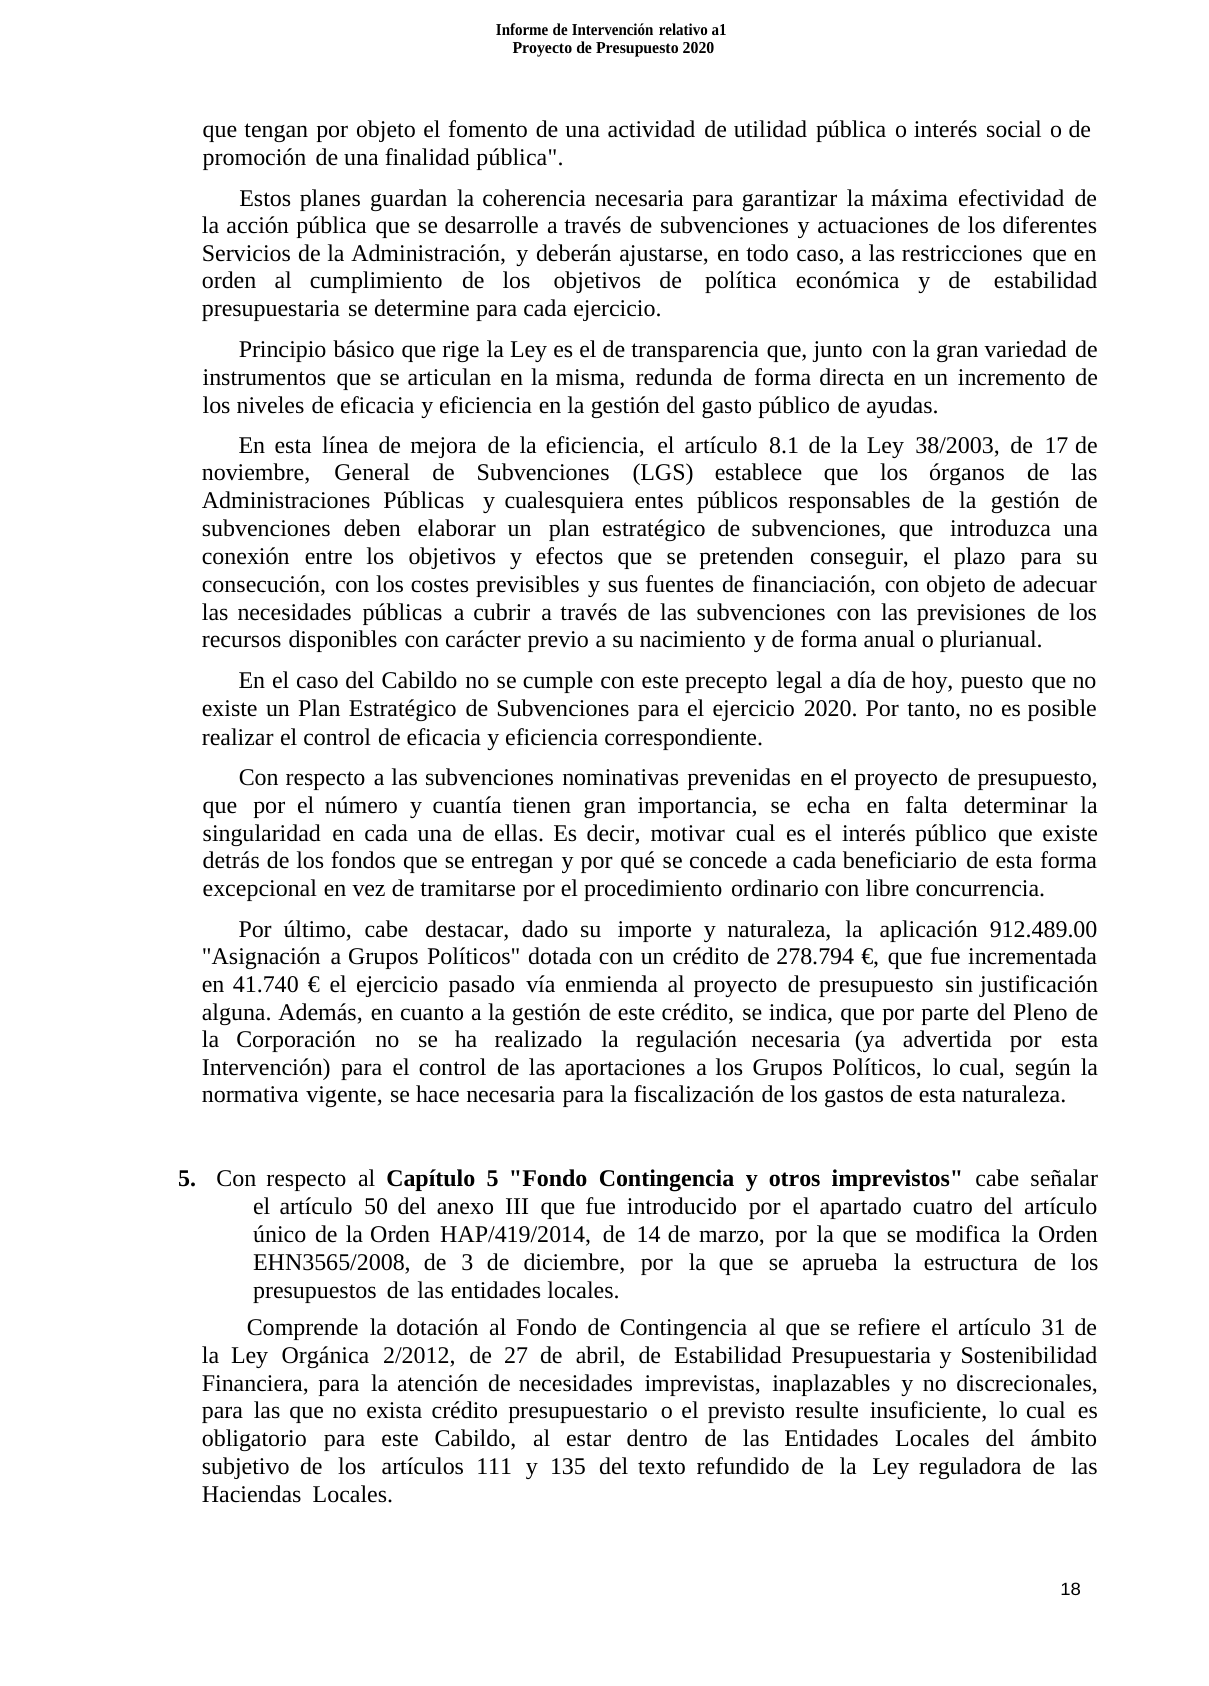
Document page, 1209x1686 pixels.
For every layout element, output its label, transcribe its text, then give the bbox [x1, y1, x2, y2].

text En esta línea de mejora de la eficiencia, el artículo 8.1 de la Ley 38/2003, de 17 de noviembre, General de Subvenciones (LGS) establece que los órganos de las Administraciones Públicas y cualesquiera entes públicos responsables de la gestión de subvenciones deben elaborar un plan estratégico de subvenciones, que introduzca una conexión entre los objetivos y efectos que se pretenden conseguir, el plazo para su consecución, con los costes previsibles y sus fuentes de financiación, con objeto de adecuar las necesidades públicas a cubrir a través de las subvenciones con las previsiones de los recursos disponibles con carácter previo a su nacimiento y de forma anual o plurianual. [202, 431, 1098, 653]
text Por último, cabe destacar, dado su importe y naturaleza, la aplicación 912.489.00 "Asignación a Grupos Políticos" dotada con un crédito de 278.794 €, que fue incrementada en 41.740 € el ejercicio pasado vía enmienda al proyecto de presupuesto sin justificación alguna. Además, en cuanto a la gestión de este crédito, se indica, que por parte del Pleno de la Corporación no se ha realizado la regulación necesaria (ya advertida por esta Intervención) para el control de las aportaciones a los Grupos Políticos, lo cual, según la normativa vigente, se hace necesaria para la fiscalización de los gastos de esta naturaleza. [202, 915, 1098, 1108]
text En el caso del Cabildo no se cumple con este precepto legal a día de hoy, puesto que no existe un Plan Estratégico de Subvenciones para el ejercicio 2020. Por tanto, no es posible realizar el control de eficacia y eficiencia correspondiente. [202, 666, 1097, 750]
text que tengan por objeto el fomento de una actividad de utilidad pública o interés social o de promoción de una finalidad pública". [202, 115, 1098, 170]
text Con respecto a las subvenciones nominativas prevenidas en el proyecto de presupuesto, que por el número y cuantía tienen gran importancia, se echa en falta determinar la singularidad en cada una de ellas. Es decir, motivar cual es el interés público que existe detrás de los fondos que se entregan y por qué se concede a cada beneficiario de esta forma excepcional en vez de tramitarse por el procedimiento ordinario con libre concurrencia. [202, 763, 1098, 902]
text Comprende la dotación al Fondo de Contingencia al que se refiere el artículo 31 de la Ley Orgánica 2/2012, de 27 de abril, de Estabilidad Presupuestaria y Sostenibilidad Financiera, para la atención de necesidades imprevistas, inaplazables y no discrecionales, para las que no exista crédito presupuestario o el previsto resulte insuficiente, lo cual es obligatorio para este Cabildo, al estar dentro de las Entidades Locales del ámbito subjetivo de los artículos 111 y 135 del texto refundido de la Ley reguladora de las Haciendas Locales. [202, 1313, 1098, 1508]
list Con respecto al Capítulo 5 "Fondo Contingencia y otros imprevistos" cabe señalar el artículo 50 del anexo III que fue introducido por el apartado cuatro del artículo único de la Orden HAP/419/2014, de 14 de marzo, por la que se modifica la Orden EHN3565/2008, de 3 de diciembre, por la que se aprueba la estructura de los presupuestos de las entidades locales. [178, 1164, 1098, 1304]
text Estos planes guardan la coherencia necesaria para garantizar la máxima efectividad de la acción pública que se desarrolle a través de subvenciones y actuaciones de los diferentes Servicios de la Administración, y deberán ajustarse, en todo caso, a las restricciones que en orden al cumplimiento de los objetivos de política económica y de estabilidad presupuestaria se determine para cada ejercicio. [202, 184, 1097, 322]
text Principio básico que rige la Ley es el de transparencia que, junto con la gran variedad de instrumentos que se articulan en la misma, redunda de forma directa en un incremento de los niveles de eficacia y eficiencia en la gestión del gasto público de ayudas. [202, 335, 1098, 418]
